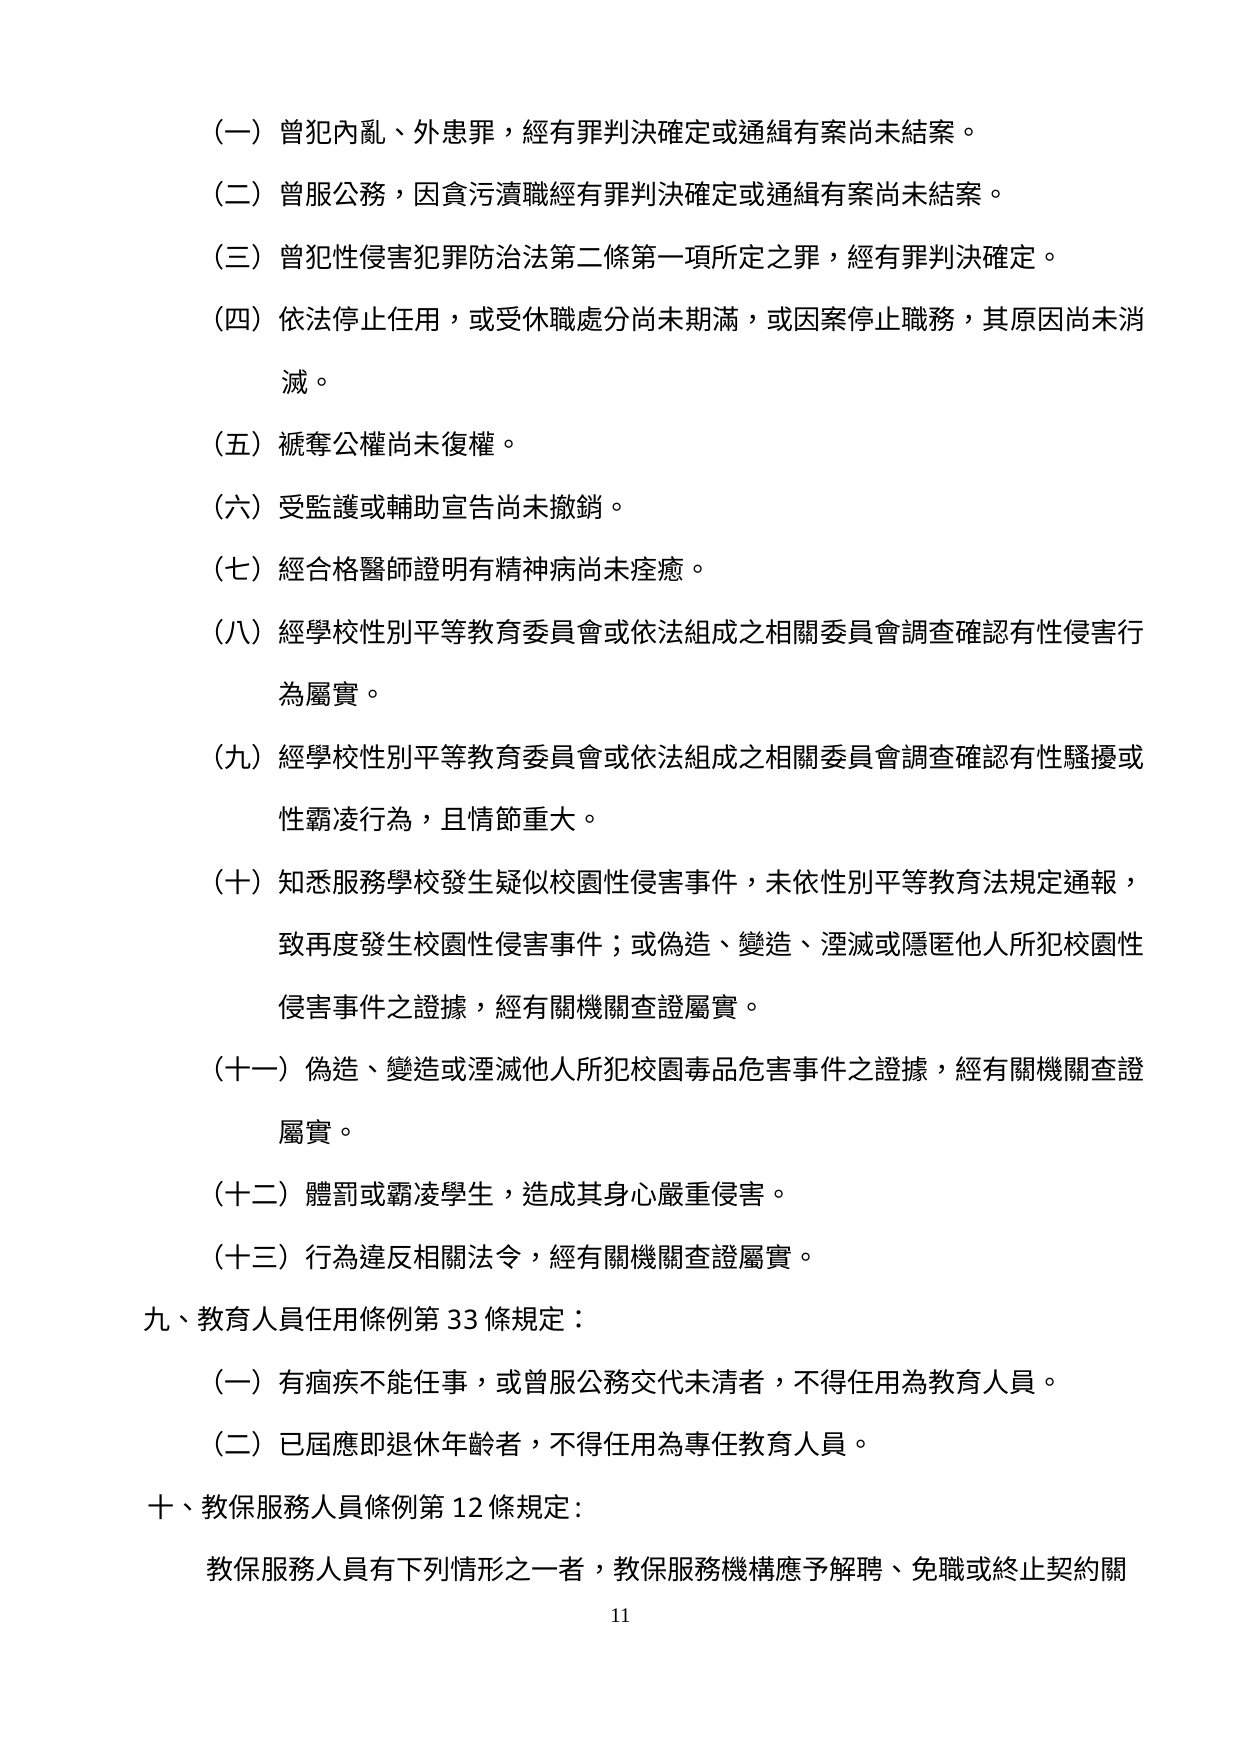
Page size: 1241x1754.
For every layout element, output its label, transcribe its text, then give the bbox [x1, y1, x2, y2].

text （七）經合格醫師證明有精神病尚未痊癒。 [89, 526, 1152, 589]
text （十三）行為違反相關法令，經有關機關查證屬實。 [197, 1214, 1152, 1276]
text （一）曾犯內亂、外患罪，經有罪判決確定或通緝有案尚未結案。 [89, 89, 1152, 151]
text （三）曾犯性侵害犯罪防治法第二條第一項所定之罪，經有罪判決確定。 [89, 214, 1152, 276]
text （一）有痼疾不能任事，或曾服公務交代未清者，不得任用為教育人員。 [89, 1339, 1152, 1401]
text （十）知悉服務學校發生疑似校園性侵害事件，未依性別平等教育法規定通報，致再度發生校園性侵害事件；或偽造、變造、湮滅或隱匿他人所犯校園性侵害事件之證據，經有關機關查證屬實。 [197, 839, 1152, 1026]
text （五）褫奪公權尚未復權。 [89, 401, 1152, 464]
text （二）已屆應即退休年齡者，不得任用為專任教育人員。 [89, 1401, 1152, 1464]
text （九）經學校性別平等教育委員會或依法組成之相關委員會調查確認有性騷擾或性霸凌行為，且情節重大。 [197, 714, 1152, 839]
text （十二）體罰或霸凌學生，造成其身心嚴重侵害。 [197, 1151, 1152, 1214]
text （二）曾服公務，因貪污瀆職經有罪判決確定或通緝有案尚未結案。 [89, 151, 1152, 214]
text （十一）偽造、變造或湮滅他人所犯校園毒品危害事件之證據，經有關機關查證屬實。 [197, 1026, 1152, 1151]
text （四）依法停止任用，或受休職處分尚未期滿，或因案停止職務，其原因尚未消滅。 [197, 276, 1152, 401]
text （六）受監護或輔助宣告尚未撤銷。 [89, 464, 1152, 526]
text 十、教保服務人員條例第12條規定: [74, 1464, 1152, 1526]
text 九、教育人員任用條例第33條規定： [89, 1276, 1152, 1339]
text 教保服務人員有下列情形之一者，教保服務機構應予解聘、免職或終止契約關 [207, 1526, 1152, 1589]
text （八）經學校性別平等教育委員會或依法組成之相關委員會調查確認有性侵害行為屬實。 [197, 589, 1152, 714]
